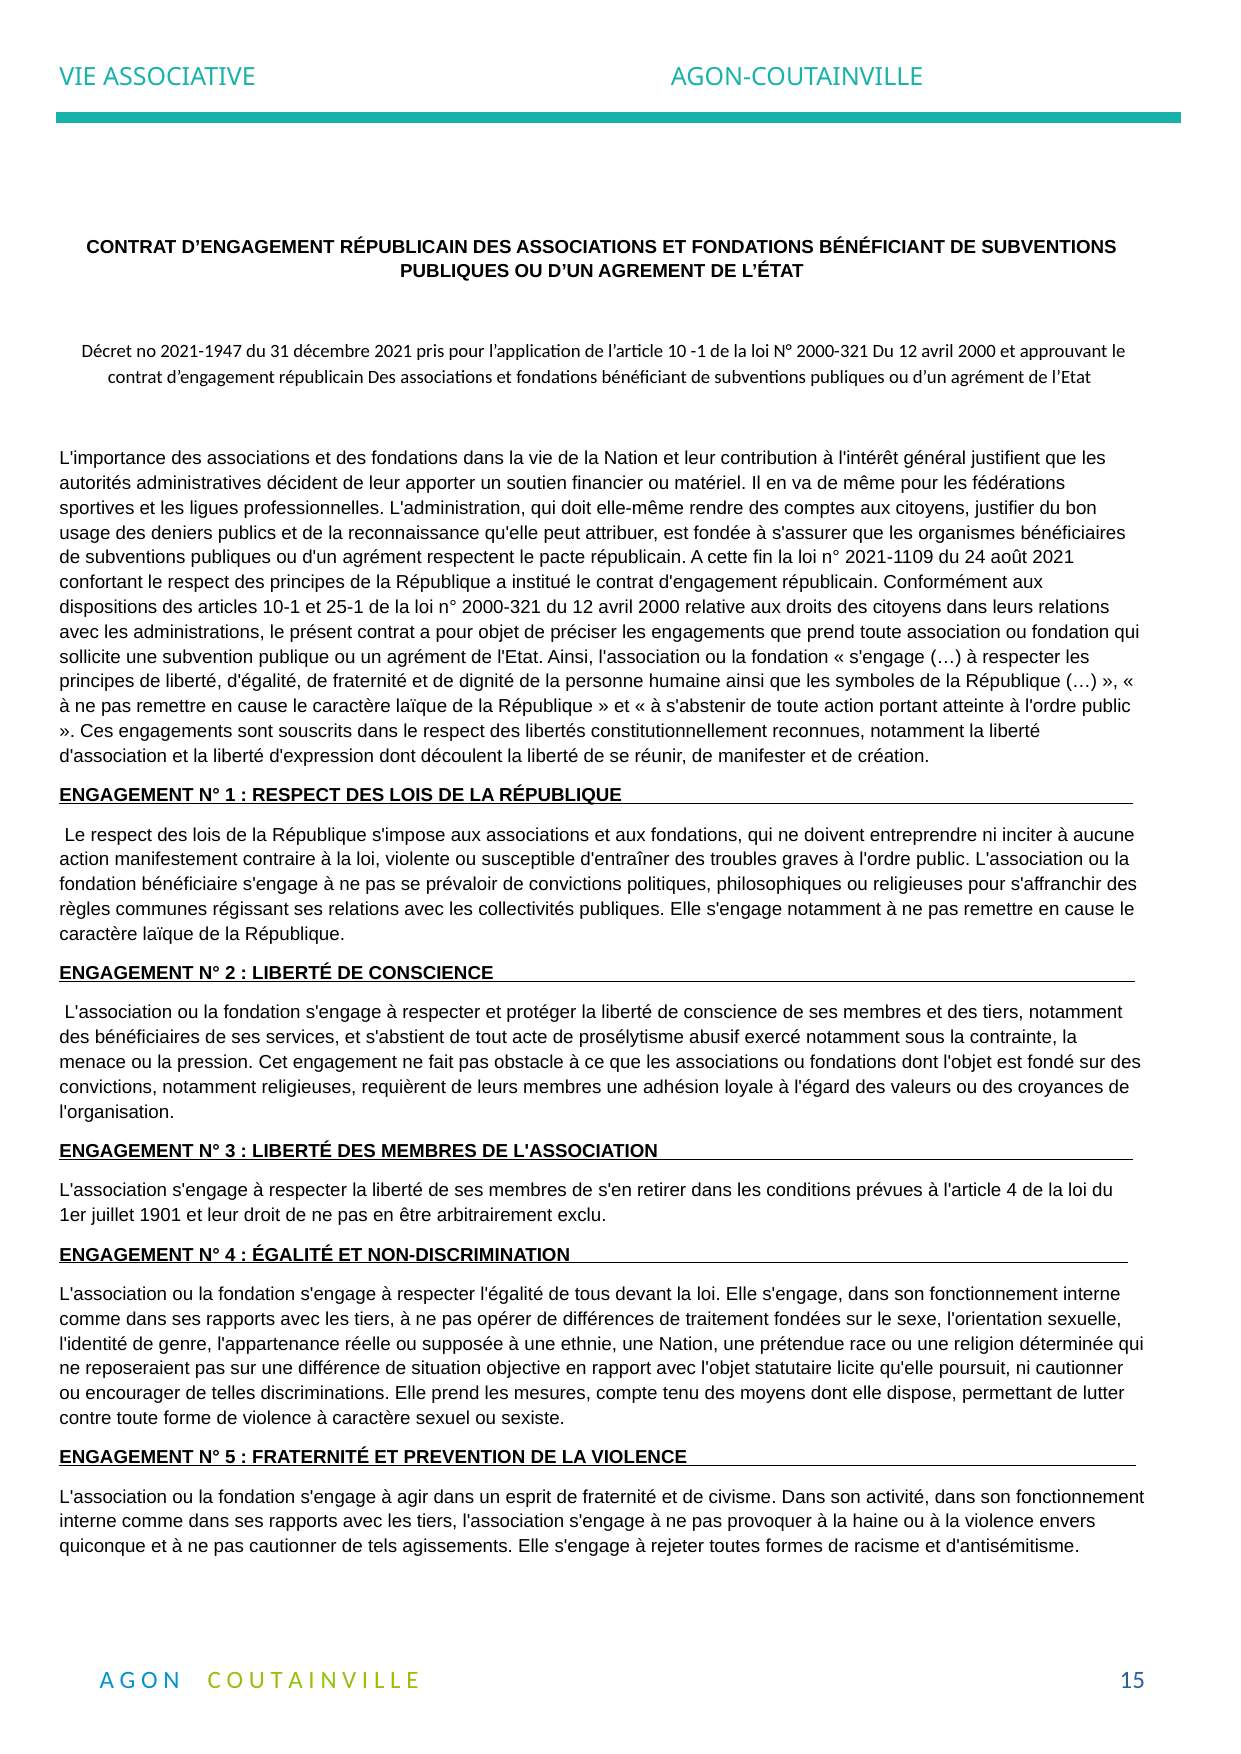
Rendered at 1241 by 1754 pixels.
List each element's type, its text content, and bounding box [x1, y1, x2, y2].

text L'association ou la fondation s'engage à respecter l'égalité de tous devant la loi. Elle s'engage, dans son fonctionnement interne comme dans ses rapports avec les tiers, à ne pas opérer de différences de traitement fondées sur le sexe, l'orientation sexuelle, l'identité de genre, l'appartenance réelle ou supposée à une ethnie, une Nation, une prétendue race ou une religion déterminée qui ne reposeraient pas sur une différence de situation objective en rapport avec l'objet statutaire licite qu'elle poursuit, ni cautionner ou encourager de telles discriminations. Elle prend les mesures, compte tenu des moyens dont elle dispose, permettant de lutter contre toute forme de violence à caractère sexuel ou sexiste. [59, 1283, 1144, 1428]
text Le respect des lois de la République s'impose aux associations et aux fondations, qui ne doivent entreprendre ni inciter à aucune action manifestement contraire à la loi, violente ou susceptible d'entraîner des troubles graves à l'ordre public. L'association ou la fondation bénéficiaire s'engage à ne pas se prévaloir de convictions politiques, philosophiques ou religieuses pour s'affranchir des règles communes régissant ses relations avec les collectivités publiques. Elle s'engage notamment à ne pas remettre en cause le caractère laïque de la République. [59, 823, 1144, 944]
text L'importance des associations et des fondations dans la vie de la Nation et leur contribution à l'intérêt général justifient que les autorités administratives décident de leur apporter un soutien financier ou matériel. Il en va de même pour les fédérations sportives et les ligues professionnelles. L'administration, qui doit elle-même rendre des comptes aux citoyens, justifier du bon usage des deniers publics et de la reconnaissance qu'elle peut attribuer, est fondée à s'assurer que les organismes bénéficiaires de subventions publiques ou d'un agrément respectent le pacte républicain. A cette fin la loi n° 2021-1109 du 24 août 2021 confortant le respect des principes de la République a institué le contrat d'engagement républicain. Conformément aux dispositions des articles 10-1 et 25-1 de la loi n° 2000-321 du 12 avril 2000 relative aux droits des citoyens dans leurs relations avec les administrations, le présent contrat a pour objet de préciser les engagements que prend toute association ou fondation qui sollicite une subvention publique ou un agrément de l'Etat. Ainsi, l'association ou la fondation « s'engage (…) à respecter les principes de liberté, d'égalité, de fraternité et de dignité de la personne humaine ainsi que les symboles de la République (…) », « à ne pas remettre en cause le caractère laïque de la République » et « à s'abstenir de toute action portant atteinte à l'ordre public ». Ces engagements sont souscrits dans le respect des libertés constitutionnellement reconnues, notamment la liberté d'association et la liberté d'expression dont découlent la liberté de se réunir, de manifester et de création. [59, 447, 1144, 766]
text CONTRAT D’ENGAGEMENT RÉPUBLICAIN DES ASSOCIATIONS ET FONDATIONS BÉNÉFICIANT DE SUBVENTIONS PUBLIQUES OU D’UN AGREMENT DE L’ÉTAT [59, 235, 1144, 282]
text ENGAGEMENT N° 5 : FRATERNITÉ ET PREVENTION DE LA VIOLENCE [59, 1446, 1144, 1468]
text ENGAGEMENT N° 4 : ÉGALITÉ ET NON-DISCRIMINATION [59, 1243, 1144, 1265]
text Décret no 2021-1947 du 31 décembre 2021 pris pour l’application de l’article 10 -1 de la loi N° 2000-321 Du 12 avril 2000 et approuvant le contrat d’engagement républicain Des associations et fondations bénéficiant de subventions publiques ou d’un agrément de l’Etat [59, 339, 1144, 388]
text ENGAGEMENT N° 1 : RESPECT DES LOIS DE LA RÉPUBLIQUE [59, 784, 1144, 806]
text ENGAGEMENT N° 3 : LIBERTÉ DES MEMBRES DE L'ASSOCIATION [59, 1140, 1144, 1161]
text ENGAGEMENT N° 2 : LIBERTÉ DE CONSCIENCE [59, 962, 1144, 983]
text L'association s'engage à respecter la liberté de ses membres de s'en retirer dans les conditions prévues à l'article 4 de la loi du 1er juillet 1901 et leur droit de ne pas en être arbitrairement exclu. [59, 1179, 1144, 1226]
text L'association ou la fondation s'engage à agir dans un esprit de fraternité et de civisme. Dans son activité, dans son fonctionnement interne comme dans ses rapports avec les tiers, l'association s'engage à ne pas provoquer à la haine ou à la violence envers quiconque et à ne pas cautionner de tels agissements. Elle s'engage à rejeter toutes formes de racisme et d'antisémitisme. [59, 1486, 1144, 1557]
text L'association ou la fondation s'engage à respecter et protéger la liberté de conscience de ses membres et des tiers, notamment des bénéficiaires de ses services, et s'abstient de tout acte de prosélytisme abusif exercé notamment sous la contrainte, la menace ou la pression. Cet engagement ne fait pas obstacle à ce que les associations ou fondations dont l'objet est fondé sur des convictions, notamment religieuses, requièrent de leurs membres une adhésion loyale à l'égard des valeurs ou des croyances de l'organisation. [59, 1001, 1144, 1122]
